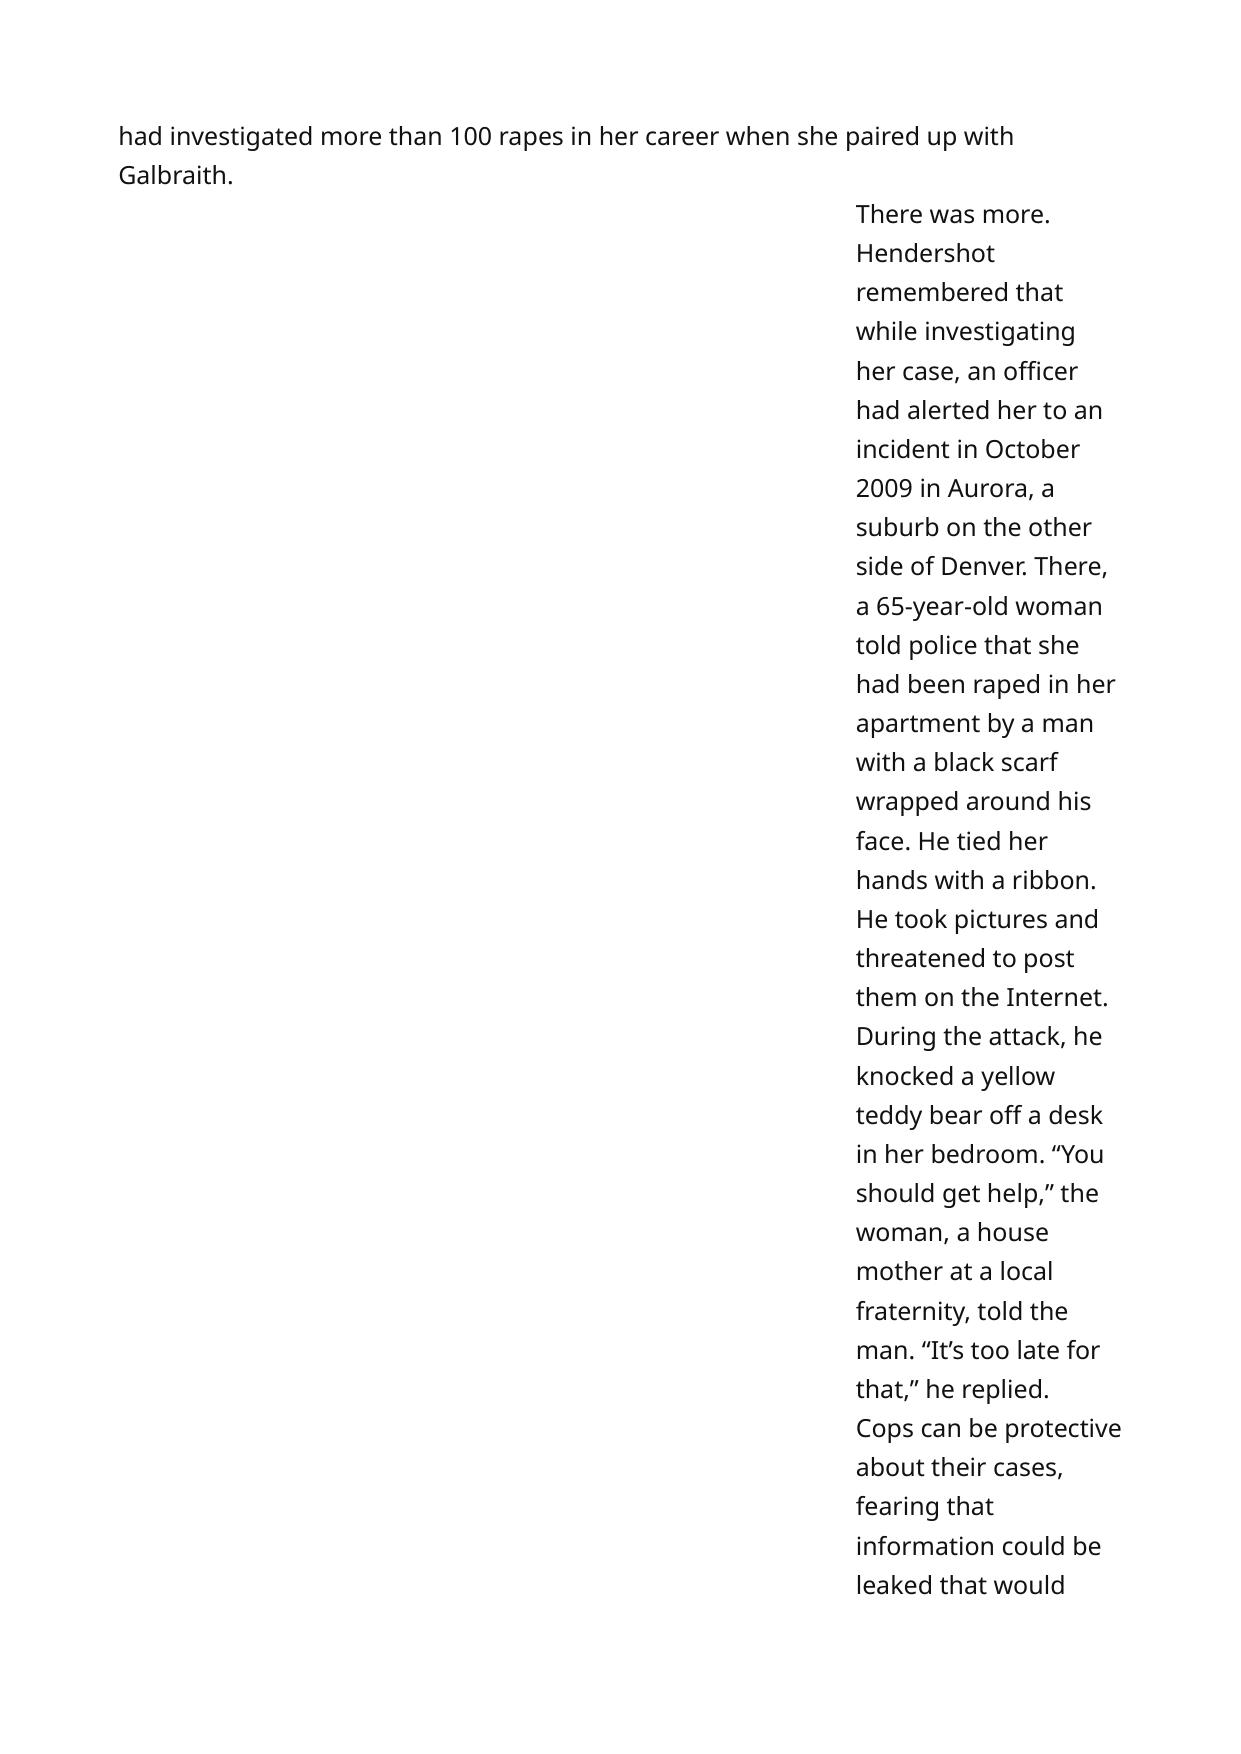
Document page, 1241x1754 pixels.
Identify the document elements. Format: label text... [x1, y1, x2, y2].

text There was more. Hendershot remembered that while investigating her case, an officer had alerted her to an incident in October 2009 in Aurora, a suburb on the other side of Denver. There, a 65-year-old woman told police that she had been raped in her apartment by a man with a black scarf wrapped around his face. He tied her hands with a ribbon. He took pictures and threatened to post them on the Internet. During the attack, he knocked a yellow teddy bear off a desk in her bedroom. “You should get help,” the woman, a house mother at a local fraternity, told the man. “It’s too late for that,” he replied. [856, 196, 1122, 1406]
text Sgt. Edna Hendershot: Hendershot had investigated more than 100 rapes in her career when she paired up with Galbraith. [118, 118, 1122, 191]
text Cops can be protective about their cases, fearing that information could be leaked that would [856, 1411, 1122, 1601]
